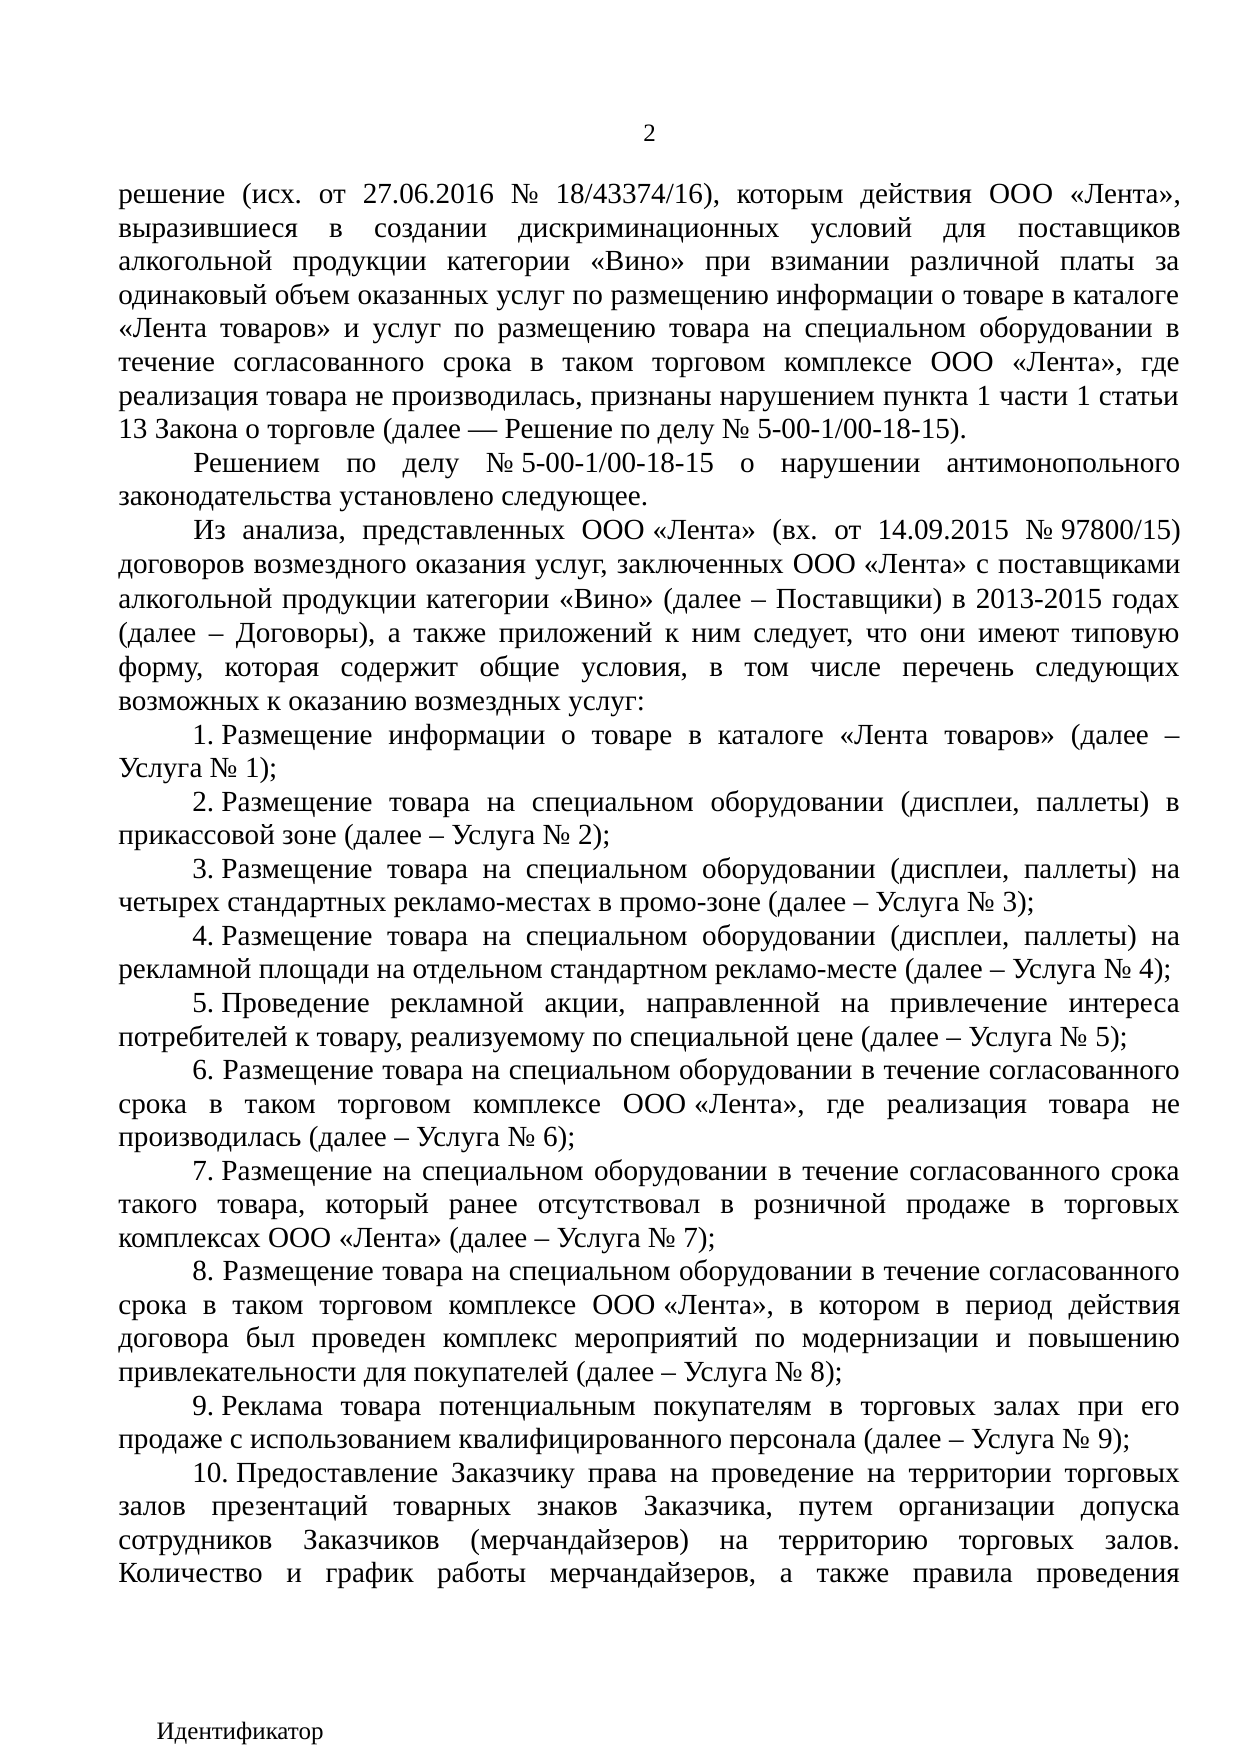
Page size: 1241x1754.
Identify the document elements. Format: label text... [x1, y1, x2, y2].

text 7. Размещение на специальном оборудовании в течение согласованного срока такого товара, который ранее отсутствовал в розничной продаже в торговых комплексах ООО «Лента» (далее – Услуга № 7); [118, 1153, 1181, 1253]
text решение (исх. от 27.06.2016 № 18/43374/16), которым действия ООО «Лента», выразившиеся в создании дискриминационных условий для поставщиков алкогольной продукции категории «Вино» при взимании различной платы за одинаковый объем оказанных услуг по размещению информации о товаре в каталоге «Лента товаров» и услуг по размещению товара на специальном оборудовании в течение согласованного срока в таком торговом комплексе ООО «Лента», где реализация товара не производилась, признаны нарушением пункта 1 части 1 статьи 13 Закона о торговле (далее — Решение по делу № 5-00-1/00-18-15). [118, 176, 1181, 445]
text 8. Размещение товара на специальном оборудовании в течение согласованного срока в таком торговом комплексе ООО «Лента», в котором в период действия договора был проведен комплекс мероприятий по модернизации и повышению привлекательности для покупателей (далее – Услуга № 8); [118, 1253, 1181, 1388]
text 1. Размещение информации о товаре в каталоге «Лента товаров» (далее – Услуга № 1); [118, 717, 1181, 784]
text 3. Размещение товара на специальном оборудовании (дисплеи, паллеты) на четырех стандартных рекламо-местах в промо-зоне (далее – Услуга № 3); [118, 851, 1181, 918]
text 5. Проведение рекламной акции, направленной на привлечение интереса потребителей к товару, реализуемому по специальной цене (далее – Услуга № 5); [118, 985, 1181, 1052]
text 10. Предоставление Заказчику права на проведение на территории торговых залов презентаций товарных знаков Заказчика, путем организации допуска сотрудников Заказчиков (мерчандайзеров) на территорию торговых залов. Количество и график работы мерчандайзеров, а также правила проведения [118, 1455, 1181, 1589]
text 6. Размещение товара на специальном оборудовании в течение согласованного срока в таком торговом комплексе ООО «Лента», где реализация товара не производилась (далее – Услуга № 6); [118, 1052, 1181, 1153]
text 2. Размещение товара на специальном оборудовании (дисплеи, паллеты) в прикассовой зоне (далее – Услуга № 2); [118, 784, 1181, 851]
text 9. Реклама товара потенциальным покупателям в торговых залах при его продаже с использованием квалифицированного персонала (далее – Услуга № 9); [118, 1388, 1181, 1455]
text 4. Размещение товара на специальном оборудовании (дисплеи, паллеты) на рекламной площади на отдельном стандартном рекламо-месте (далее – Услуга № 4); [118, 918, 1181, 985]
text Из анализа, представленных ООО «Лента» (вх. от 14.09.2015 № 97800/15) договоров возмездного оказания услуг, заключенных ООО «Лента» с поставщиками алкогольной продукции категории «Вино» (далее – Поставщики) в 2013-2015 годах (далее – Договоры), а также приложений к ним следует, что они имеют типовую форму, которая содержит общие условия, в том числе перечень следующих возможных к оказанию возмездных услуг: [118, 512, 1181, 717]
text Решением по делу № 5-00-1/00-18-15 о нарушении антимонопольного законодательства установлено следующее. [118, 445, 1181, 512]
